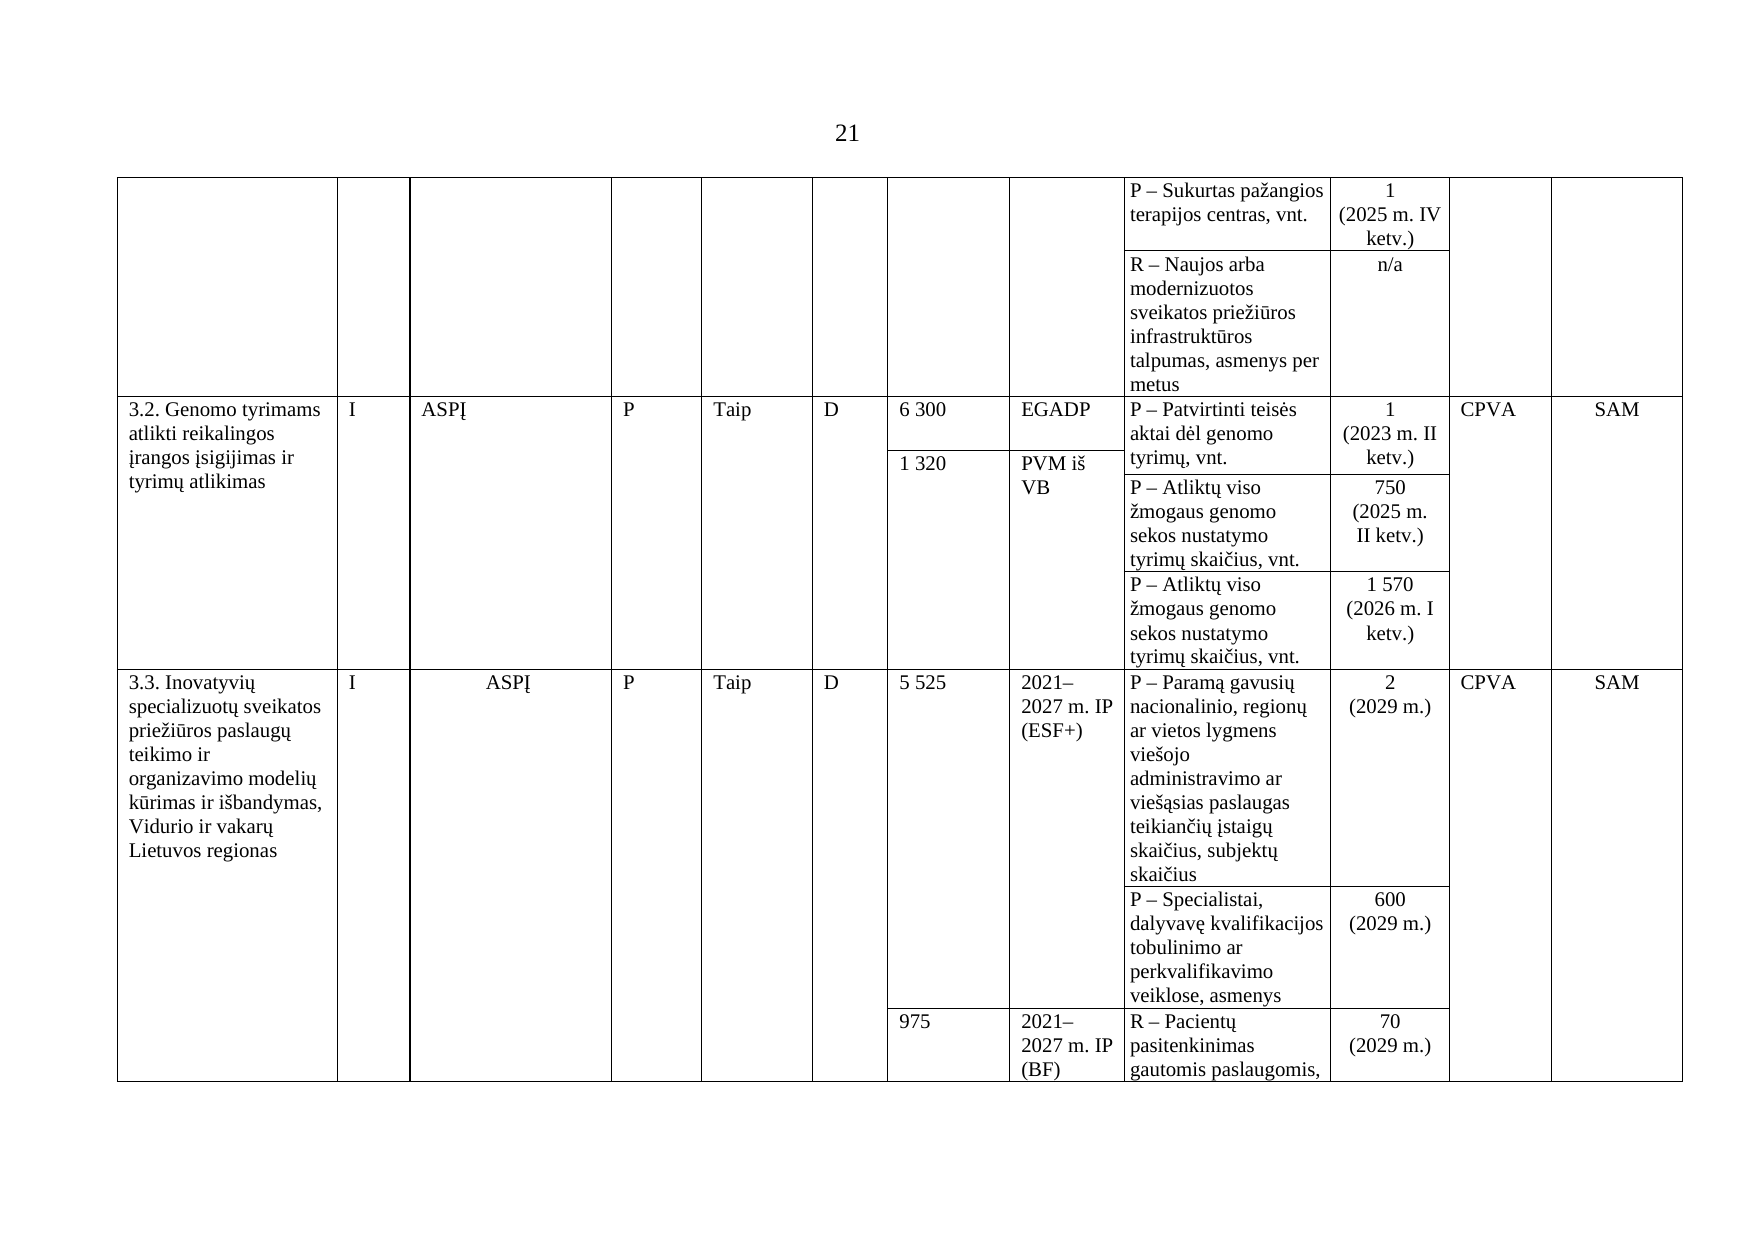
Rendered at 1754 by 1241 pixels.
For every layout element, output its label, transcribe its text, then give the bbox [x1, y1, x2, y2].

table_cell [1450, 178, 1551, 396]
table_cell D [813, 670, 887, 1081]
table_cell [888, 178, 1009, 396]
table_cell R – Pacientų pasitenkinimas gautomis paslaugomis, [1125, 1009, 1330, 1081]
table_cell P – Sukurtas pažangios terapijos centras, vnt. [1125, 178, 1330, 250]
table_cell CPVA [1450, 397, 1551, 668]
table_cell CPVA [1450, 670, 1551, 1081]
table_cell [1010, 178, 1124, 396]
table_cell SAM [1552, 670, 1682, 1081]
table_cell [1552, 178, 1682, 396]
table_cell 3.2. Genomo tyrimams atlikti reikalingos įrangos įsigijimas ir tyrimų atlikimas [118, 397, 337, 668]
table_cell 1 570 (2026 m. I ketv.) [1331, 572, 1449, 668]
table_cell I [338, 397, 409, 668]
table_cell 2 (2029 m.) [1331, 670, 1449, 886]
table_cell 600 (2029 m.) [1331, 887, 1449, 1007]
table_cell 975 [888, 1009, 1009, 1081]
table_cell [338, 178, 409, 396]
table_cell 2021–2027 m. IP (BF) [1010, 1009, 1124, 1081]
table_cell D [813, 397, 887, 668]
table_cell Taip [702, 397, 812, 668]
table_cell [702, 178, 812, 396]
table_cell SAM [1552, 397, 1682, 668]
table_cell 1 (2023 m. II ketv.) [1331, 397, 1449, 474]
table_cell P – Specialistai, dalyvavę kvalifikacijos tobulinimo ar perkvalifikavimo veiklose, asmenys [1125, 887, 1330, 1007]
table_cell P – Patvirtinti teisės aktai dėl genomo tyrimų, vnt. [1125, 397, 1330, 474]
table_cell 3.3. Inovatyvių specializuotų sveikatos priežiūros paslaugų teikimo ir organizavimo modelių kūrimas ir išbandymas, Vidurio ir vakarų Lietuvos regionas [118, 670, 337, 1081]
table_cell PVM iš VB [1010, 451, 1124, 668]
table_cell 6 300 [888, 397, 1009, 450]
table_cell [813, 178, 887, 396]
table_cell P [612, 397, 701, 668]
table_cell Taip [702, 670, 812, 1081]
table_cell EGADP [1010, 397, 1124, 450]
table_cell R – Naujos arba modernizuotos sveikatos priežiūros infrastruktūros talpumas, asmenys per metus [1125, 251, 1330, 396]
table_cell I [338, 670, 409, 1081]
table_cell P – Atliktų viso žmogaus genomo sekos nustatymo tyrimų skaičius, vnt. [1125, 572, 1330, 668]
table_cell ASPĮ [411, 397, 611, 668]
table_cell [118, 178, 337, 396]
table_cell ASPĮ [411, 670, 611, 1081]
table_cell 2021–2027 m. IP (ESF+) [1010, 670, 1124, 1007]
table_cell [612, 178, 701, 396]
table_cell 750 (2025 m. II ketv.) [1331, 475, 1449, 571]
table_cell 1 (2025 m. IV ketv.) [1331, 178, 1449, 250]
table_cell P [612, 670, 701, 1081]
table_cell n/a [1331, 251, 1449, 396]
table_cell P – Atliktų viso žmogaus genomo sekos nustatymo tyrimų skaičius, vnt. [1125, 475, 1330, 571]
table_cell 1 320 [888, 451, 1009, 668]
table_cell [411, 178, 611, 396]
table_cell P – Paramą gavusių nacionalinio, regionų ar vietos lygmens viešojo administravimo ar viešąsias paslaugas teikiančių įstaigų skaičius, subjektų skaičius [1125, 670, 1330, 886]
table_cell 70 (2029 m.) [1331, 1009, 1449, 1081]
table_cell 5 525 [888, 670, 1009, 1007]
